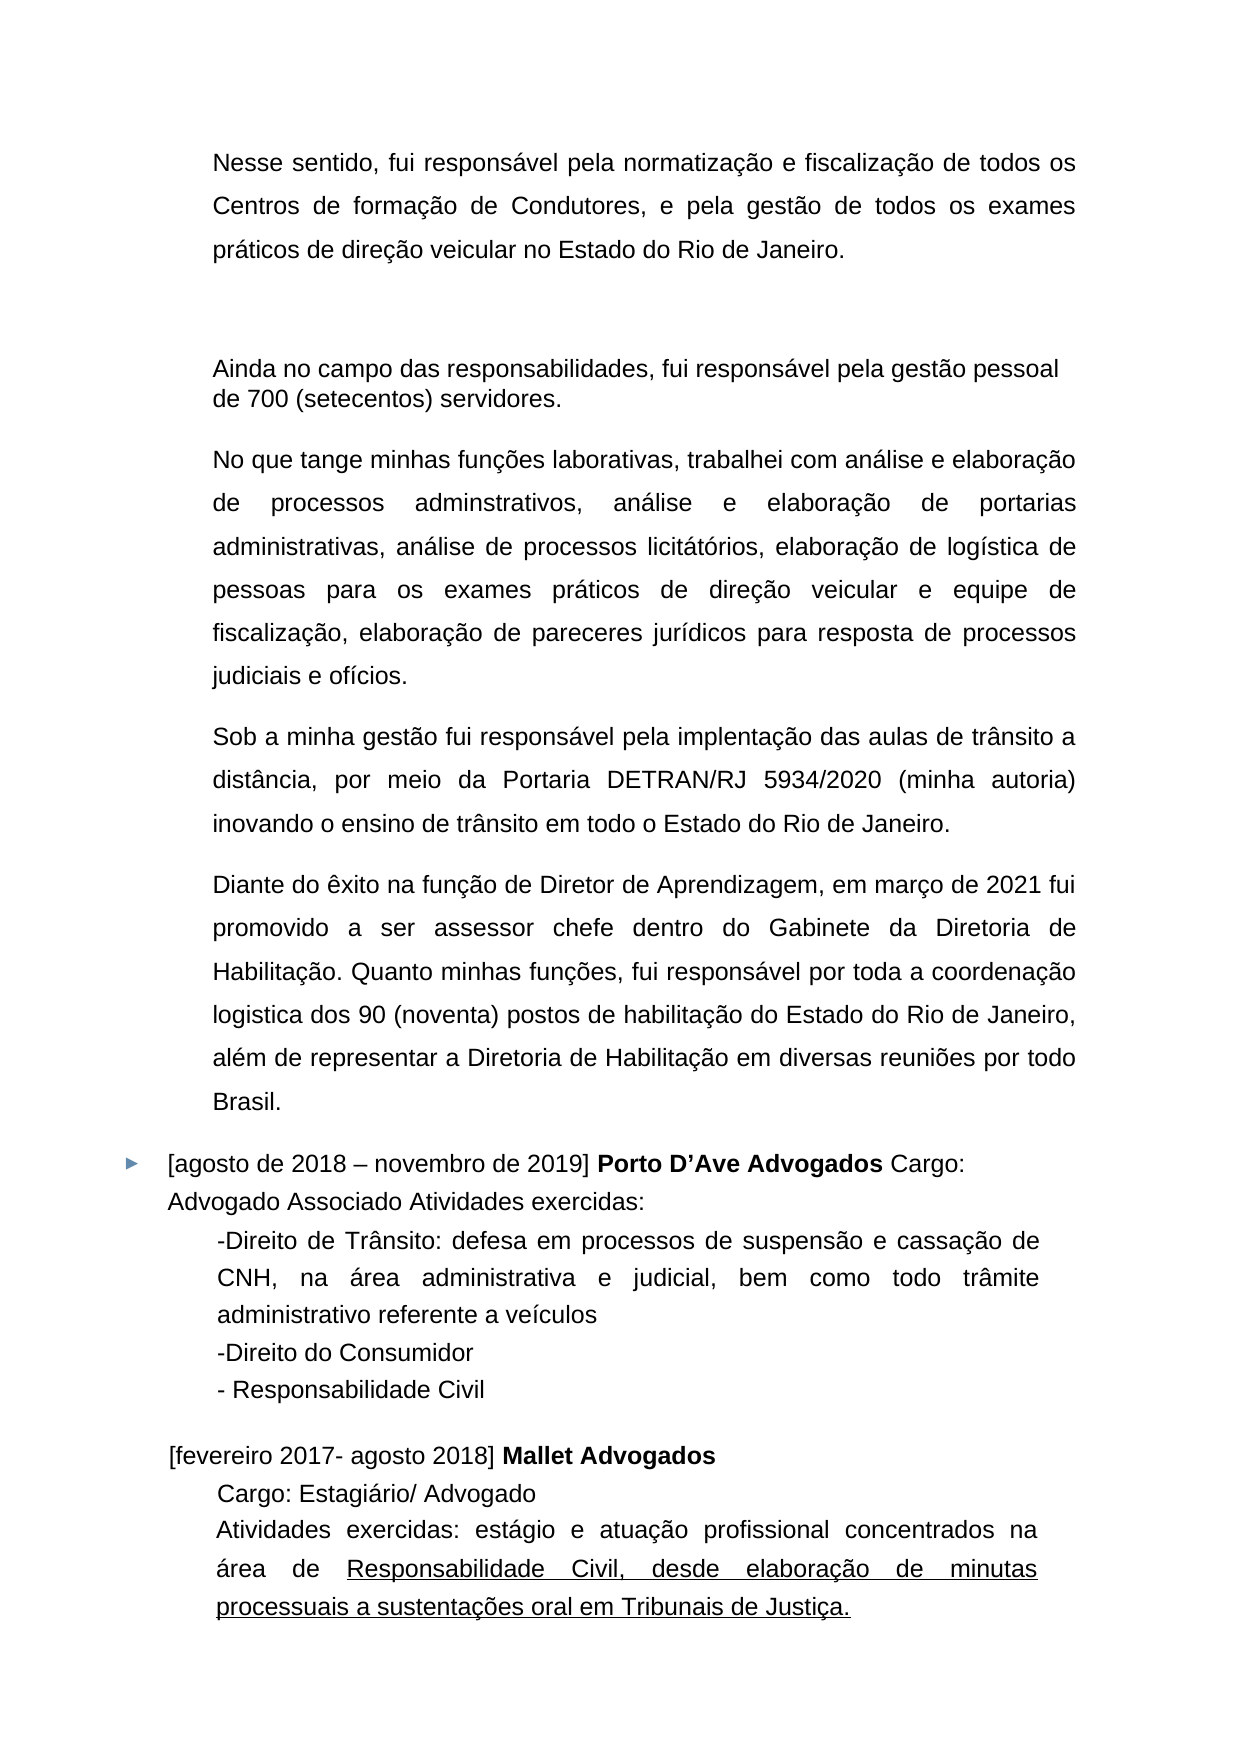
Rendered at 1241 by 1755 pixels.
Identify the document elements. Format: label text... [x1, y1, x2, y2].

text Diante do êxito na função de Diretor de Aprendizagem, em março de 2021 fui promovido a ser assessor chefe dentro do Gabinete da Diretoria de Habilitação. Quanto minhas funções, fui responsável por toda a coordenação logistica dos 90 (noventa) postos de habilitação do Estado do Rio de Janeiro, além de representar a Diretoria de Habilitação em diversas reuniões por todo Brasil. [212, 870, 1078, 1115]
text - Responsabilidade Civil [217, 1375, 1078, 1404]
text -Direito de Trânsito: defesa em processos de suspensão e cassação de CNH, na área administrativa e judicial, bem como todo trâmite administrativo referente a veículos [217, 1226, 1041, 1329]
text No que tange minhas funções laborativas, trabalhei com análise e elaboração de processos adminstrativos, análise e elaboração de portarias administrativas, análise de processos licitátórios, elaboração de logística de pessoas para os exames práticos de direção veicular e equipe de fiscalização, elaboração de pareceres jurídicos para resposta de processos judiciais e ofícios. [212, 445, 1078, 690]
text [fevereiro 2017- agosto 2018] Mallet Advogados [168, 1441, 1078, 1469]
text Nesse sentido, fui responsável pela normatização e fiscalização de todos os Centros de formação de Condutores, e pela gestão de todos os exames práticos de direção veicular no Estado do Rio de Janeiro. [212, 148, 1078, 264]
text Atividades exercidas: estágio e atuação profissional concentrados na área de Responsabilidade Civil, desde elaboração de minutas processuais a sustentações oral em Tribunais de Justiça. [216, 1515, 1038, 1621]
text Sob a minha gestão fui responsável pela implentação das aulas de trânsito a distância, por meio da Portaria DETRAN/RJ 5934/2020 (minha autoria) inovando o ensino de trânsito em todo o Estado do Rio de Janeiro. [212, 722, 1078, 838]
text -Direito do Consumidor [217, 1338, 1078, 1367]
text Ainda no campo das responsabilidades, fui responsável pela gestão pessoal [212, 353, 1078, 382]
text de 700 (setecentos) servidores. [212, 384, 1078, 413]
text Cargo: Estagiário/ Advogado [217, 1479, 1078, 1508]
list [agosto de 2018 – novembro de 2019] Porto D’Ave Advogados Cargo: Advogado Associado Atividades exercidas: [124, 1148, 1078, 1216]
